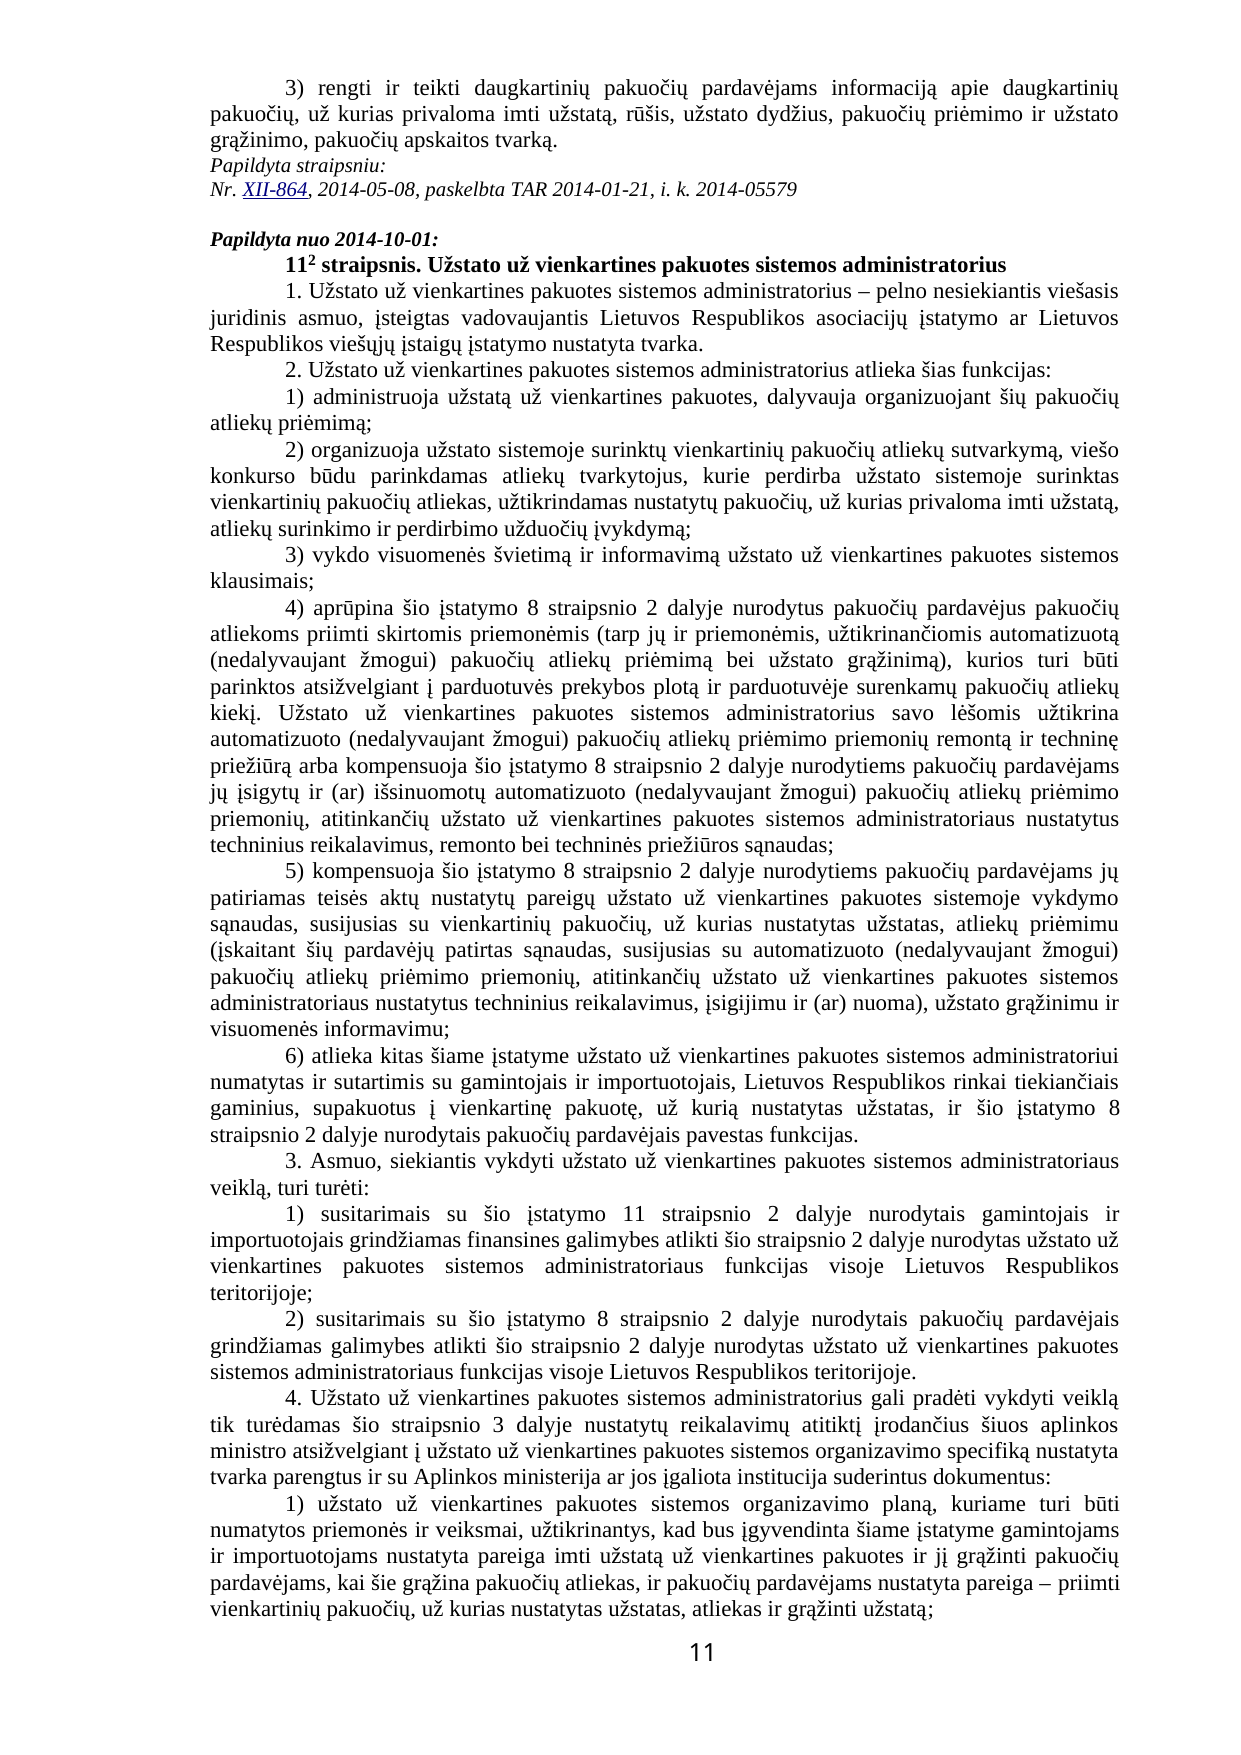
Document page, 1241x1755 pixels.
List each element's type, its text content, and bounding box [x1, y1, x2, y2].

text 3) rengti ir teikti daugkartinių pakuočių pardavėjams informaciją apie daugkartinių pakuočių, už kurias privaloma imti užstatą, rūšis, užstato dydžius, pakuočių priėmimo ir užstato grąžinimo, pakuočių apskaitos tvarką. [210, 73, 1120, 153]
text 4) aprūpina šio įstatymo 8 straipsnio 2 dalyje nurodytus pakuočių pardavėjus pakuočių atliekoms priimti skirtomis priemonėmis (tarp jų ir priemonėmis, užtikrinančiomis automatizuotą (nedalyvaujant žmogui) pakuočių atliekų priėmimą bei užstato grąžinimą), kurios turi būti parinktos atsižvelgiant į parduotuvės prekybos plotą ir parduotuvėje surenkamų pakuočių atliekų kiekį. Užstato už vienkartines pakuotes sistemos administratorius savo lėšomis užtikrina automatizuoto (nedalyvaujant žmogui) pakuočių atliekų priėmimo priemonių remontą ir techninę priežiūrą arba kompensuoja šio įstatymo 8 straipsnio 2 dalyje nurodytiems pakuočių pardavėjams jų įsigytų ir (ar) išsinuomotų automatizuoto (nedalyvaujant žmogui) pakuočių atliekų priėmimo priemonių, atitinkančių užstato už vienkartines pakuotes sistemos administratoriaus nustatytus techninius reikalavimus, remonto bei techninės priežiūros sąnaudas; [210, 594, 1120, 857]
text 112 straipsnis. Užstato už vienkartines pakuotes sistemos administratorius [210, 251, 1120, 277]
text 3. Asmuo, siekiantis vykdyti užstato už vienkartines pakuotes sistemos administratoriaus veiklą, turi turėti: [210, 1147, 1120, 1200]
text Papildyta straipsniu: [210, 153, 1120, 177]
text 2) susitarimais su šio įstatymo 8 straipsnio 2 dalyje nurodytais pakuočių pardavėjais grindžiamas galimybes atlikti šio straipsnio 2 dalyje nurodytas užstato už vienkartines pakuotes sistemos administratoriaus funkcijas visoje Lietuvos Respublikos teritorijoje. [210, 1305, 1120, 1384]
text 2) organizuoja užstato sistemoje surinktų vienkartinių pakuočių atliekų sutvarkymą, viešo konkurso būdu parinkdamas atliekų tvarkytojus, kurie perdirba užstato sistemoje surinktas vienkartinių pakuočių atliekas, užtikrindamas nustatytų pakuočių, už kurias privaloma imti užstatą, atliekų surinkimo ir perdirbimo užduočių įvykdymą; [210, 436, 1120, 541]
text 1) administruoja užstatą už vienkartines pakuotes, dalyvauja organizuojant šių pakuočių atliekų priėmimą; [210, 383, 1120, 436]
text 1) užstato už vienkartines pakuotes sistemos organizavimo planą, kuriame turi būti numatytos priemonės ir veiksmai, užtikrinantys, kad bus įgyvendinta šiame įstatyme gamintojams ir importuotojams nustatyta pareiga imti užstatą už vienkartines pakuotes ir jį grąžinti pakuočių pardavėjams, kai šie grąžina pakuočių atliekas, ir pakuočių pardavėjams nustatyta pareiga – priimti vienkartinių pakuočių, už kurias nustatytas užstatas, atliekas ir grąžinti užstatą; [210, 1490, 1120, 1622]
text 6) atlieka kitas šiame įstatyme užstato už vienkartines pakuotes sistemos administratoriui numatytas ir sutartimis su gamintojais ir importuotojais, Lietuvos Respublikos rinkai tiekiančiais gaminius, supakuotus į vienkartinę pakuotę, už kurią nustatytas užstatas, ir šio įstatymo 8 straipsnio 2 dalyje nurodytais pakuočių pardavėjais pavestas funkcijas. [210, 1042, 1120, 1147]
text 1) susitarimais su šio įstatymo 11 straipsnio 2 dalyje nurodytais gamintojais ir importuotojais grindžiamas finansines galimybes atlikti šio straipsnio 2 dalyje nurodytas užstato už vienkartines pakuotes sistemos administratoriaus funkcijas visoje Lietuvos Respublikos teritorijoje; [210, 1200, 1120, 1305]
text Papildyta nuo 2014-10-01: [210, 227, 1120, 251]
text 2. Užstato už vienkartines pakuotes sistemos administratorius atlieka šias funkcijas: [210, 357, 1120, 383]
text 3) vykdo visuomenės švietimą ir informavimą užstato už vienkartines pakuotes sistemos klausimais; [210, 541, 1120, 594]
text 5) kompensuoja šio įstatymo 8 straipsnio 2 dalyje nurodytiems pakuočių pardavėjams jų patiriamas teisės aktų nustatytų pareigų užstato už vienkartines pakuotes sistemoje vykdymo sąnaudas, susijusias su vienkartinių pakuočių, už kurias nustatytas užstatas, atliekų priėmimu (įskaitant šių pardavėjų patirtas sąnaudas, susijusias su automatizuoto (nedalyvaujant žmogui) pakuočių atliekų priėmimo priemonių, atitinkančių užstato už vienkartines pakuotes sistemos administratoriaus nustatytus techninius reikalavimus, įsigijimu ir (ar) nuoma), užstato grąžinimu ir visuomenės informavimu; [210, 857, 1120, 1042]
text 4. Užstato už vienkartines pakuotes sistemos administratorius gali pradėti vykdyti veiklą tik turėdamas šio straipsnio 3 dalyje nustatytų reikalavimų atitiktį įrodančius šiuos aplinkos ministro atsižvelgiant į užstato už vienkartines pakuotes sistemos organizavimo specifiką nustatyta tvarka parengtus ir su Aplinkos ministerija ar jos įgaliota institucija suderintus dokumentus: [210, 1384, 1120, 1490]
text 1. Užstato už vienkartines pakuotes sistemos administratorius – pelno nesiekiantis viešasis juridinis asmuo, įsteigtas vadovaujantis Lietuvos Respublikos asociacijų įstatymo ar Lietuvos Respublikos viešųjų įstaigų įstatymo nustatyta tvarka. [210, 277, 1120, 357]
text Nr. XII-864, 2014-05-08, paskelbta TAR 2014-01-21, i. k. 2014-05579 [210, 177, 1120, 201]
